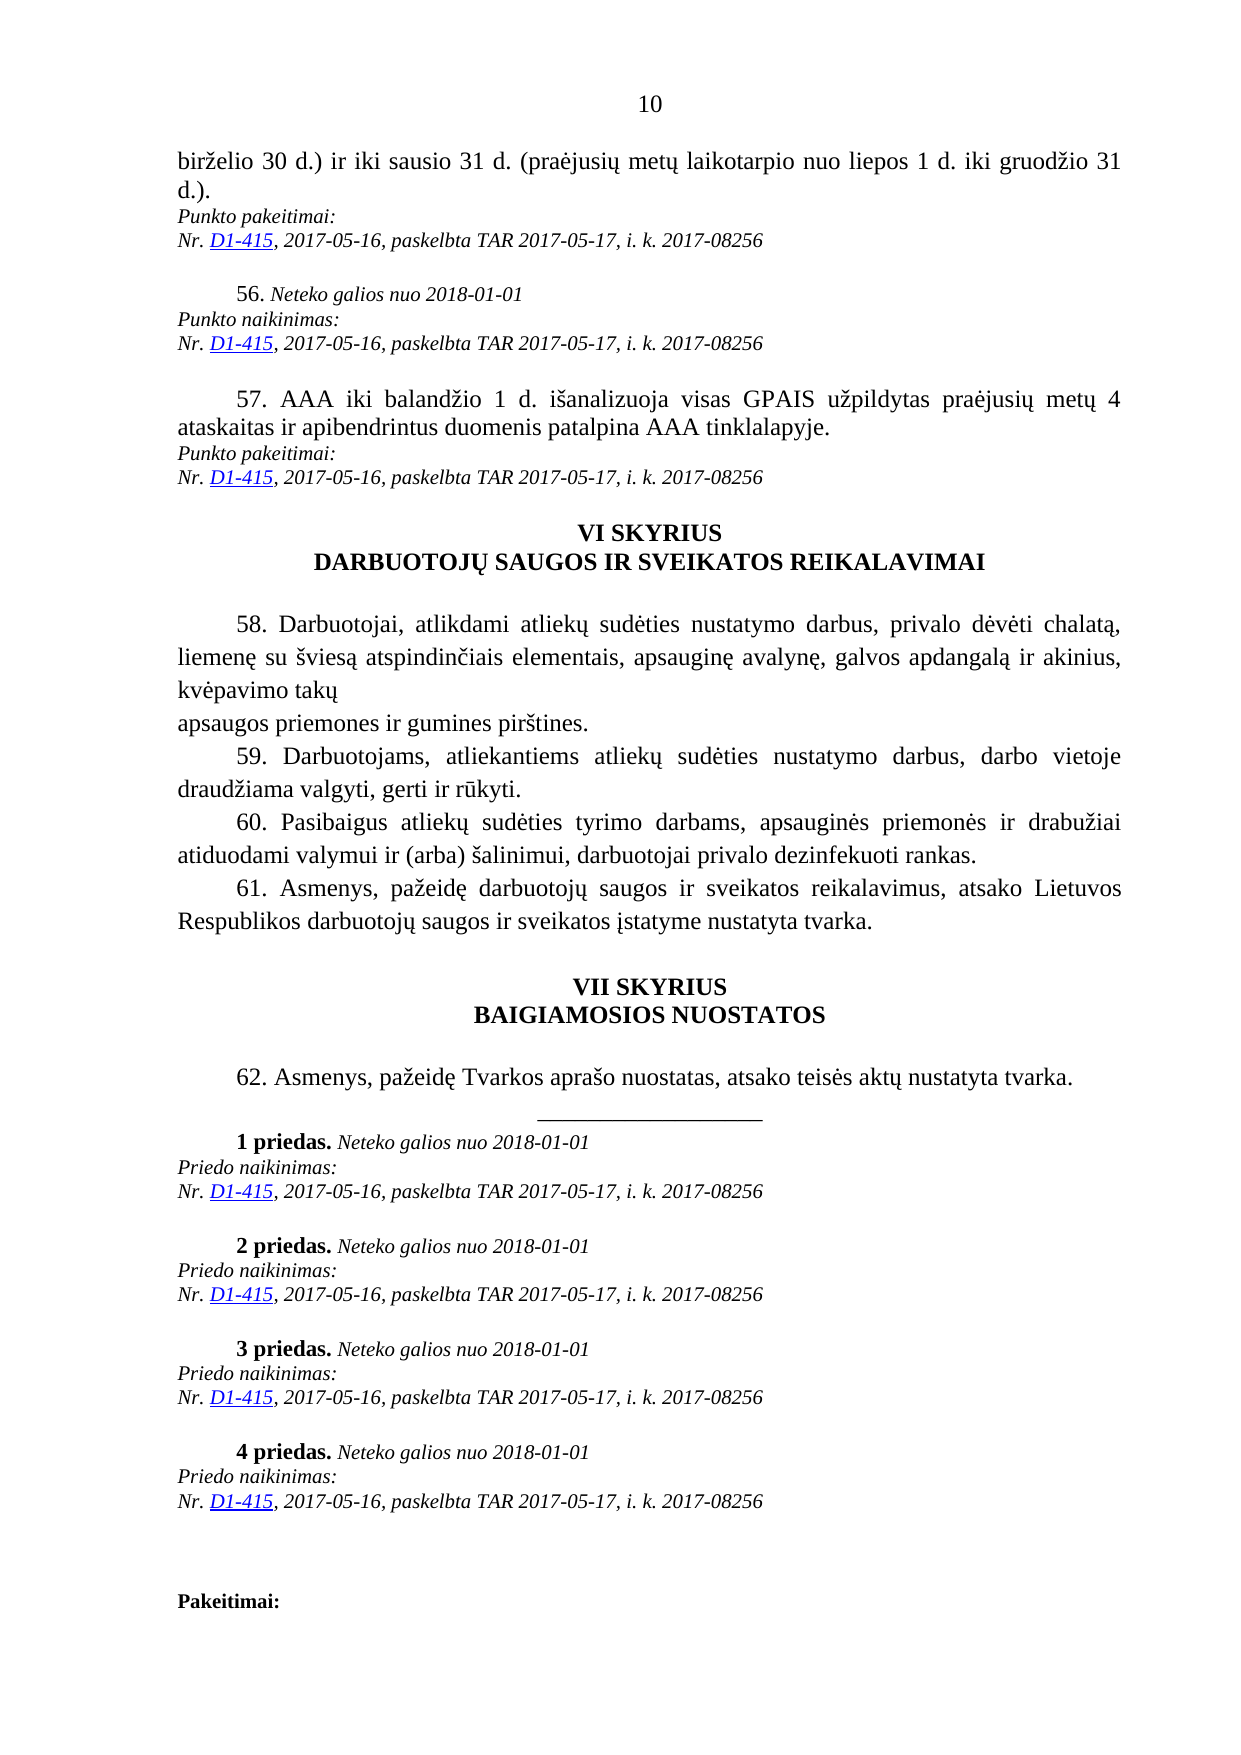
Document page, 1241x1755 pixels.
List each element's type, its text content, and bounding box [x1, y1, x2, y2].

text birželio 30 d.) ir iki sausio 31 d. (praėjusių metų laikotarpio nuo liepos 1 d. iki gruodžio 31 d.). [177, 146, 1122, 204]
text Nr. D1-415, 2017-05-16, paskelbta TAR 2017-05-17, i. k. 2017-08256 [177, 1282, 1122, 1306]
text Nr. D1-415, 2017-05-16, paskelbta TAR 2017-05-17, i. k. 2017-08256 [177, 1179, 1122, 1203]
text Nr. D1-415, 2017-05-16, paskelbta TAR 2017-05-17, i. k. 2017-08256 [177, 1385, 1122, 1409]
text Pakeitimai: [177, 1589, 1122, 1613]
text Priedo naikinimas: [177, 1361, 1122, 1385]
text 59. Darbuotojams, atliekantiems atliekų sudėties nustatymo darbus, darbo vietoje draudžiama valgyti, gerti ir rūkyti. [177, 741, 1122, 802]
text 1 priedas. Neteko galios nuo 2018-01-01 [177, 1128, 1122, 1155]
text Nr. D1-415, 2017-05-16, paskelbta TAR 2017-05-17, i. k. 2017-08256 [177, 228, 1122, 252]
text apsaugos priemones ir gumines pirštines. [177, 708, 1122, 736]
text Priedo naikinimas: [177, 1258, 1122, 1282]
text 3 priedas. Neteko galios nuo 2018-01-01 [177, 1335, 1122, 1361]
text 57. AAA iki balandžio 1 d. išanalizuoja visas GPAIS užpildytas praėjusių metų 4 ataskaitas ir apibendrintus duomenis patalpina AAA tinklalapyje. [177, 384, 1122, 441]
text __________________ [177, 1095, 1122, 1124]
text Nr. D1-415, 2017-05-16, paskelbta TAR 2017-05-17, i. k. 2017-08256 [177, 1488, 1122, 1513]
text 60. Pasibaigus atliekų sudėties tyrimo darbams, apsauginės priemonės ir drabužiai atiduodami valymui ir (arba) šalinimui, darbuotojai privalo dezinfekuoti rankas. [177, 807, 1122, 868]
text VII skyrius [177, 972, 1122, 1001]
text 4 priedas. Neteko galios nuo 2018-01-01 [177, 1438, 1122, 1464]
text 56. Neteko galios nuo 2018-01-01 [177, 281, 1122, 307]
text Priedo naikinimas: [177, 1464, 1122, 1488]
text BAIGIAMOSIOS NUOSTATOS [177, 1001, 1122, 1029]
text Punkto naikinimas: [177, 307, 1122, 331]
text VI skyrius [177, 518, 1122, 547]
text 58. Darbuotojai, atlikdami atliekų sudėties nustatymo darbus, privalo dėvėti chalatą, liemenę su šviesą atspindinčiais elementais, apsauginę avalynę, galvos apdangalą ir akinius, kvėpavimo takų [177, 609, 1122, 703]
text Nr. D1-415, 2017-05-16, paskelbta TAR 2017-05-17, i. k. 2017-08256 [177, 331, 1122, 355]
text DARBUOTOJŲ SAUGOS IR SVEIKATOS REIKALAVIMAI [177, 547, 1122, 576]
text Priedo naikinimas: [177, 1155, 1122, 1179]
text 2 priedas. Neteko galios nuo 2018-01-01 [177, 1232, 1122, 1258]
text 61. Asmenys, pažeidę darbuotojų saugos ir sveikatos reikalavimus, atsako Lietuvos Respublikos darbuotojų saugos ir sveikatos įstatyme nustatyta tvarka. [177, 873, 1122, 934]
text Nr. D1-415, 2017-05-16, paskelbta TAR 2017-05-17, i. k. 2017-08256 [177, 465, 1122, 489]
text 62. Asmenys, pažeidę Tvarkos aprašo nuostatas, atsako teisės aktų nustatyta tvarka. [177, 1062, 1122, 1091]
text Punkto pakeitimai: [177, 441, 1122, 465]
text Punkto pakeitimai: [177, 204, 1122, 228]
